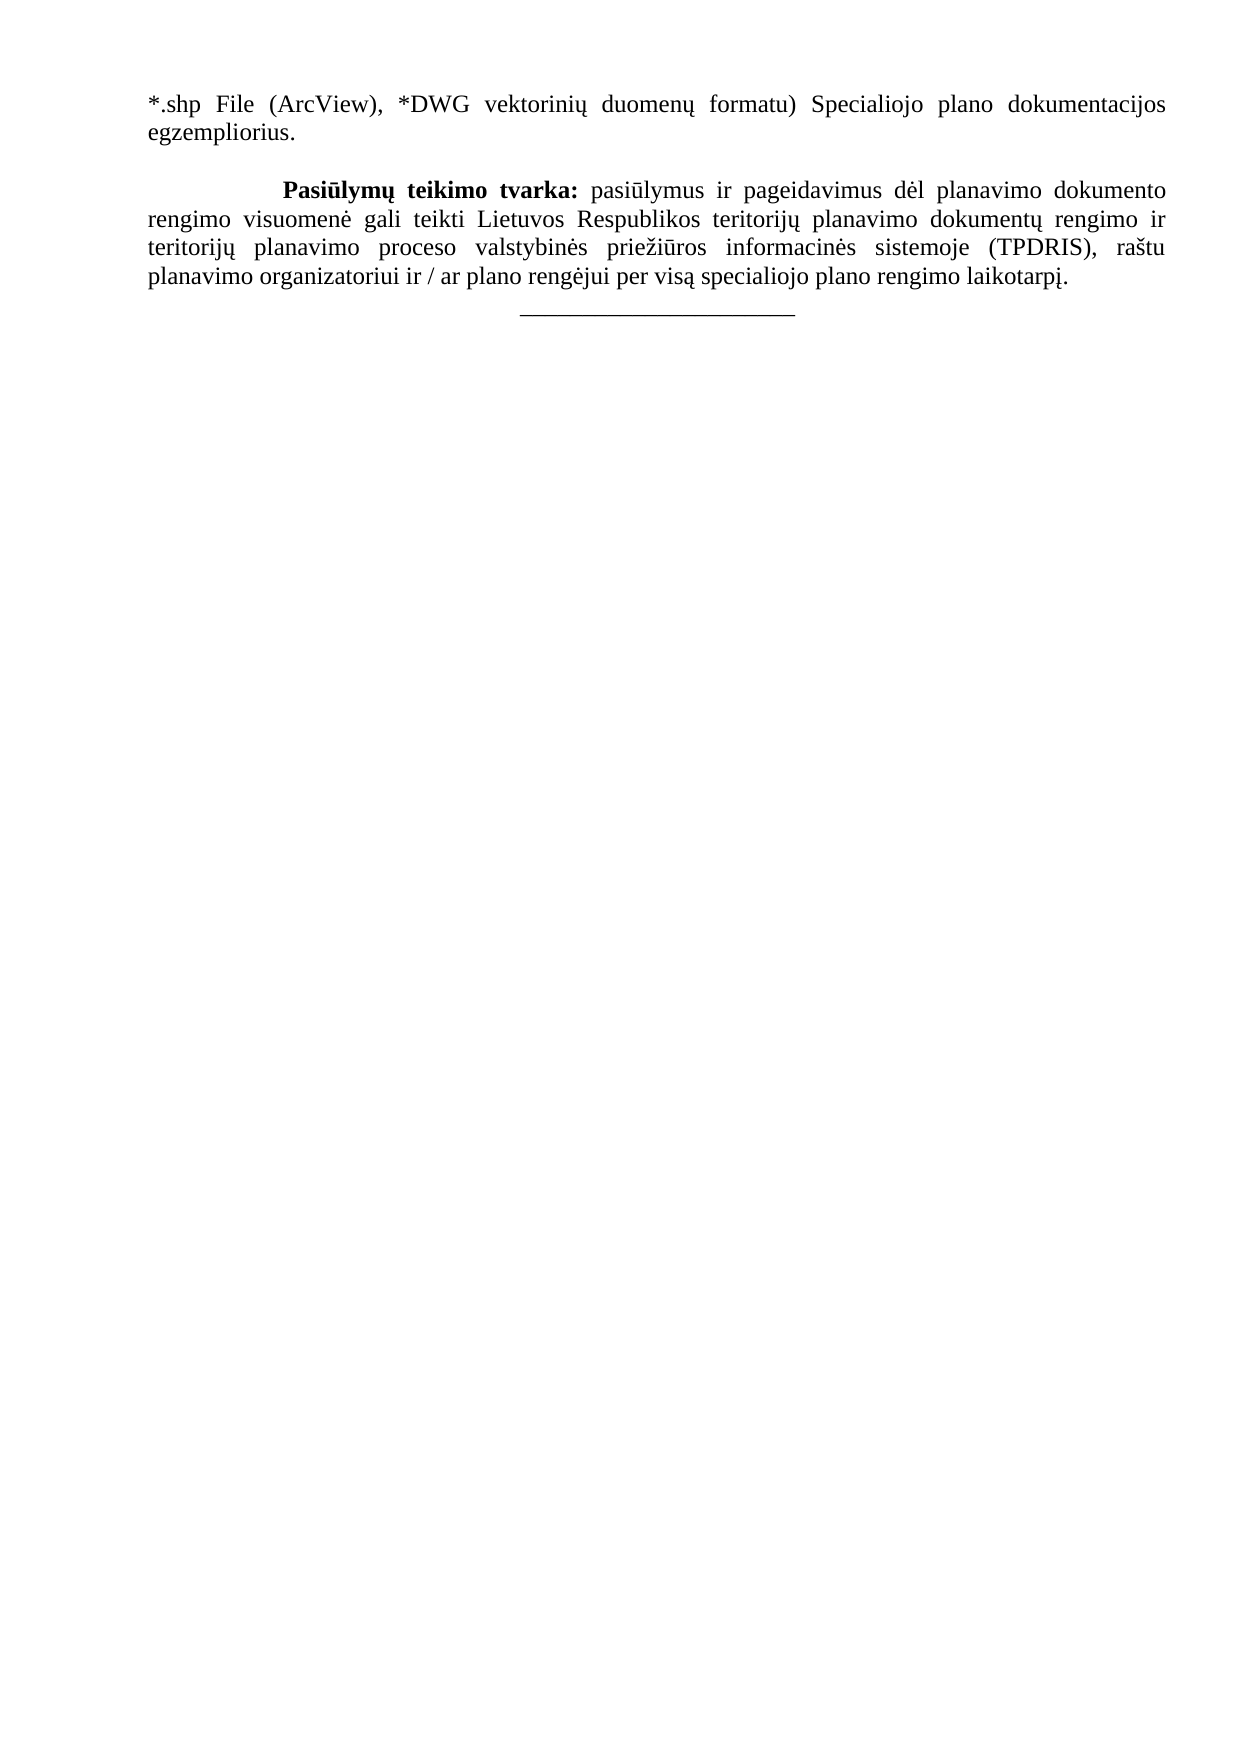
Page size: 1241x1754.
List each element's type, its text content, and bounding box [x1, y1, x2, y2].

text ______________________ [148, 290, 1167, 319]
text Pasiūlymų teikimo tvarka: pasiūlymus ir pageidavimus dėl planavimo dokumento rengimo visuomenė gali teikti Lietuvos Respublikos teritorijų planavimo dokumentų rengimo ir teritorijų planavimo proceso valstybinės priežiūros informacinės sistemoje (TPDRIS), raštu planavimo organizatoriui ir / ar plano rengėjui per visą specialiojo plano rengimo laikotarpį. [148, 175, 1167, 290]
text *.shp File (ArcView), *DWG vektorinių duomenų formatu) Specialiojo plano dokumentacijos egzempliorius. [148, 89, 1167, 146]
